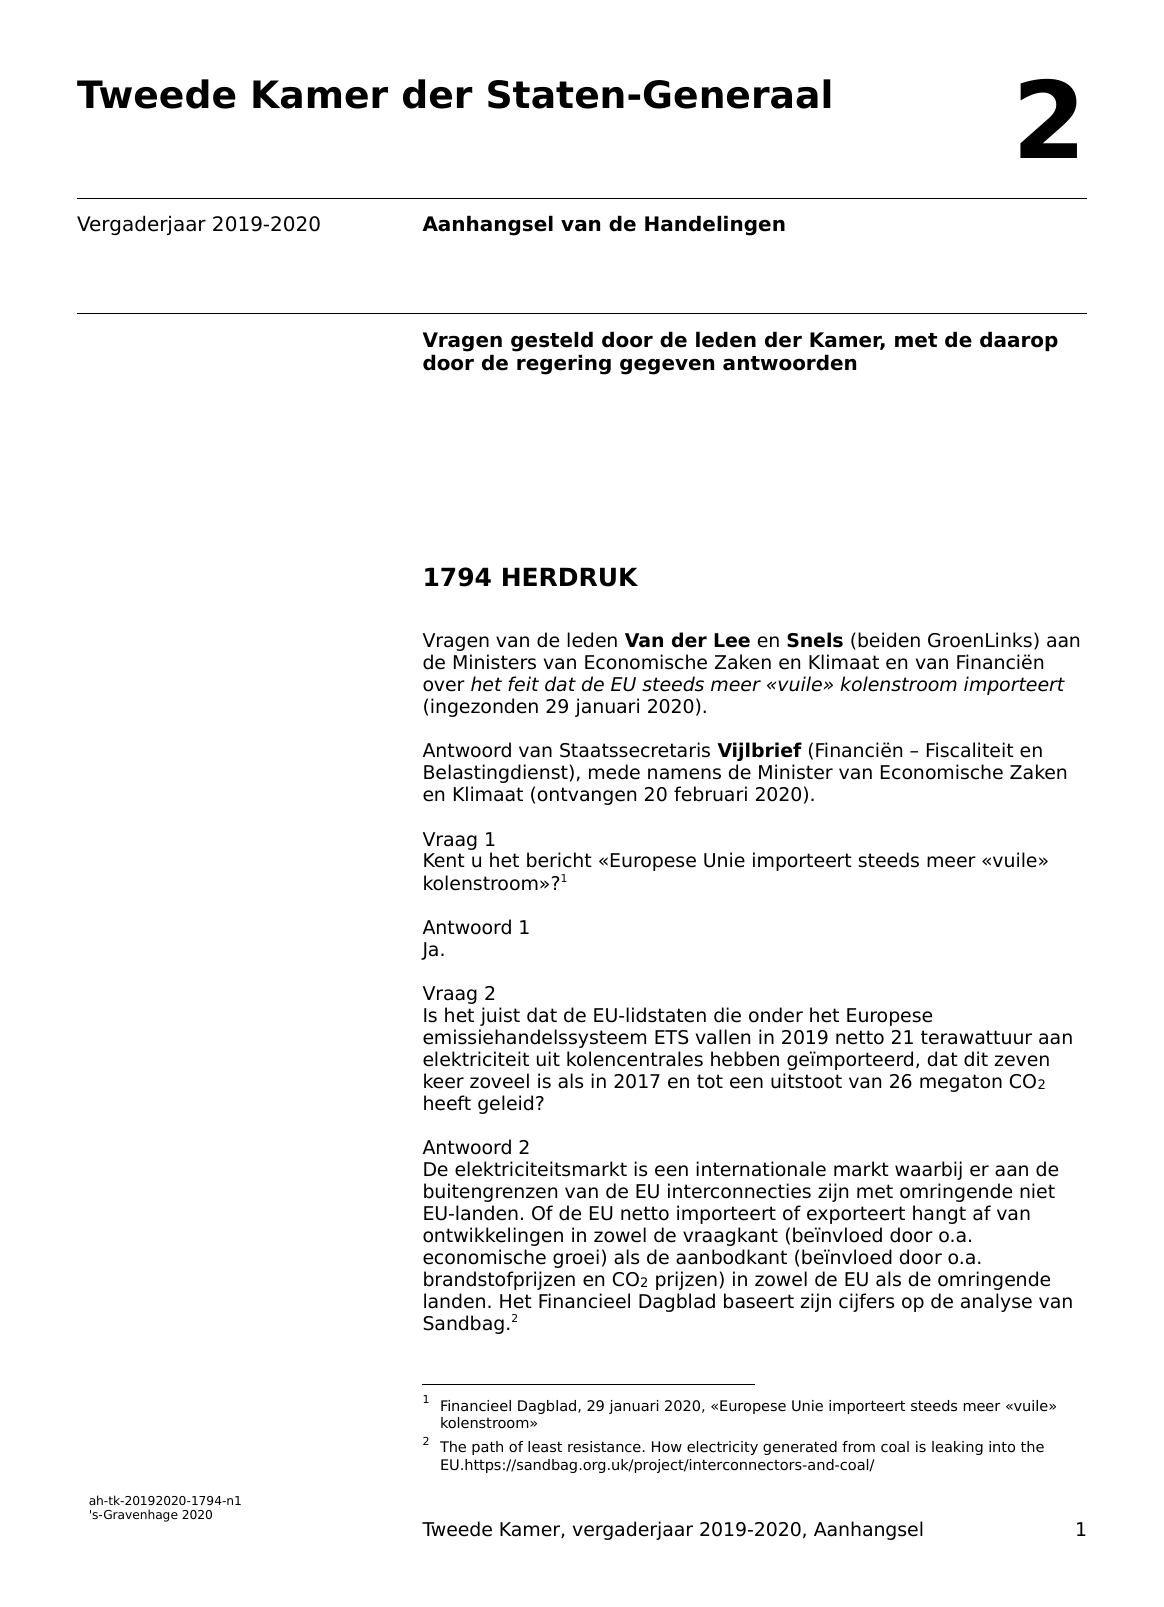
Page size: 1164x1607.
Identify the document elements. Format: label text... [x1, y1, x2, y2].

text Kent u het bericht «Europese Unie importeert steeds meer «vuile» kolenstroom»? [422, 850, 1087, 894]
text Antwoord 1 [422, 917, 1087, 938]
table_header Tweede Kamer der Staten-Generaal [77, 59, 886, 198]
text ah-tk-20192020-1794-n1 [88, 1494, 323, 1508]
text 's-Gravenhage 2020 [88, 1508, 323, 1522]
text Is het juist dat de EU-lidstaten die onder het Europese emissiehandelssysteem ETS vallen in 2019 netto 21 terawattuur aan elektriciteit uit kolencentrales hebben geïmporteerd, dat dit zeven keer zoveel is als in 2017 en tot een uitstoot van 26 megaton CO2 heeft geleid? [422, 1005, 1087, 1114]
table_header 2 [886, 59, 1087, 198]
text Financieel Dagblad, 29 januari 2020, «Europese Unie importeert steeds meer «vuile» kolenstroom» [422, 1393, 1087, 1432]
text Vraag 1 [422, 828, 1087, 850]
text Vragen van de leden Van der Lee en Snels (beiden GroenLinks) aan de Ministers van Economische Zaken en Klimaat en van Financiën over het feit dat de EU steeds meer «vuile» kolenstroom importeert (ingezonden 29 januari 2020). [422, 630, 1087, 718]
text De elektriciteitsmarkt is een internationale markt waarbij er aan de buitengrenzen van de EU interconnecties zijn met omringende niet EU-landen. Of de EU netto importeert of exporteert hangt af van ontwikkelingen in zowel de vraagkant (beïnvloed door o.a. economische groei) als de aanbodkant (beïnvloed door o.a. brandstofprijzen en CO2 prijzen) in zowel de EU als de omringende landen. Het Financieel Dagblad baseert zijn cijfers op de analyse van Sandbag. [422, 1159, 1087, 1334]
text Ja. [422, 938, 1087, 961]
text 1794 HERDRUK [422, 563, 1087, 592]
text The path of least resistance. How electricity generated from coal is leaking into the EU.https://sandbag.org.uk/project/interconnectors-and-coal/ [422, 1435, 1087, 1474]
text Vraag 2 [422, 983, 1087, 1005]
table_cell Vragen gesteld door de leden der Kamer, met de daarop door de regering gegeven antwoorden [422, 314, 1087, 375]
table_cell Vergaderjaar 2019-2020 [77, 199, 422, 313]
table_cell [77, 314, 422, 375]
table_cell Aanhangsel van de Handelingen [422, 199, 1087, 313]
text Antwoord 2 [422, 1137, 1087, 1159]
text Antwoord van Staatssecretaris Vijlbrief (Financiën – Fiscaliteit en Belastingdienst), mede namens de Minister van Economische Zaken en Klimaat (ontvangen 20 februari 2020). [422, 740, 1087, 806]
